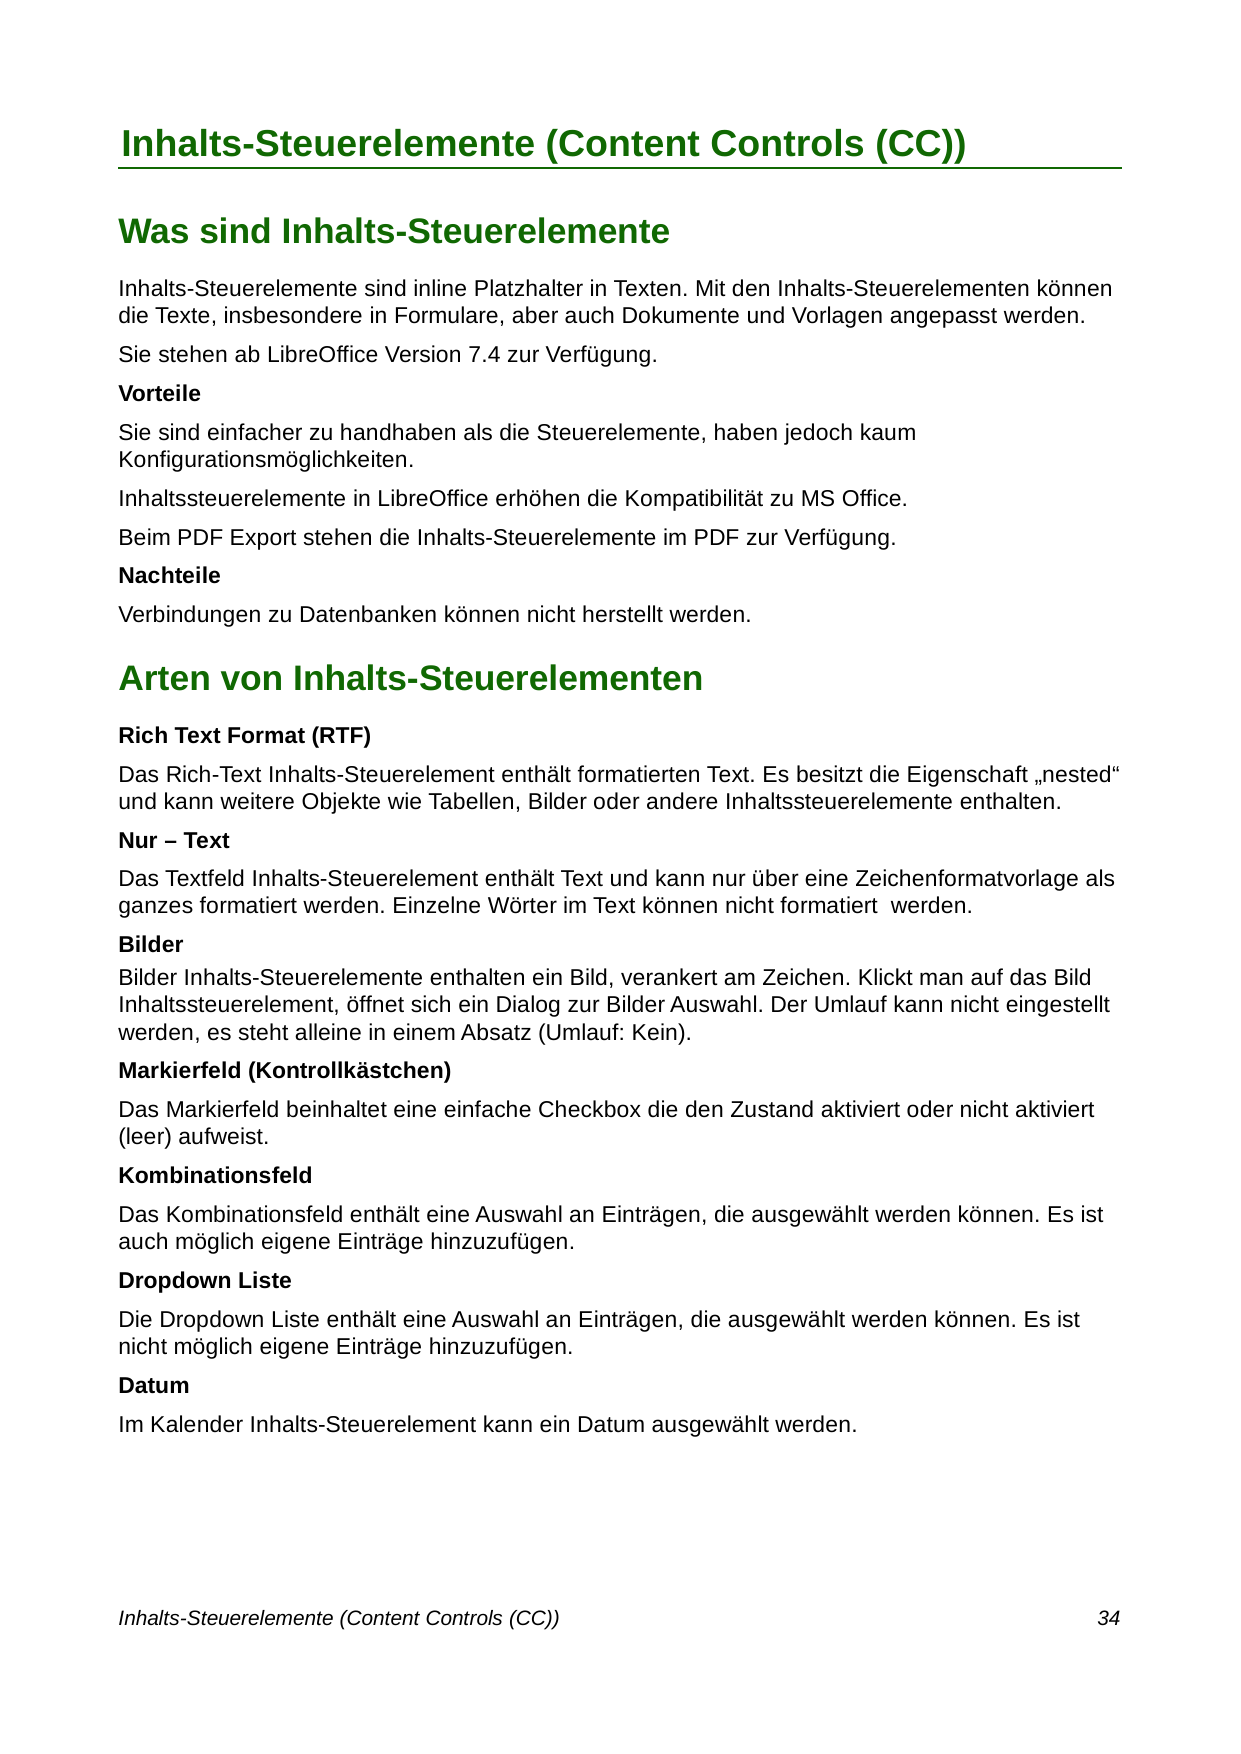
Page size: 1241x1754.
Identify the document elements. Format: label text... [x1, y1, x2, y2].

text Die Dropdown Liste enthält eine Auswahl an Einträgen, die ausgewählt werden können. Es ist nicht möglich eigene Einträge hinzuzufügen. [118, 1305, 1122, 1359]
list Dropdown Liste [118, 1266, 1122, 1293]
text Inhaltssteuerelemente in LibreOffice erhöhen die Kompatibilität zu MS Office. [118, 484, 1122, 511]
text Beim PDF Export stehen die Inhalts-Steuerelemente im PDF zur Verfügung. [118, 523, 1122, 550]
text Sie stehen ab LibreOffice Version 7.4 zur Verfügung. [118, 340, 1122, 367]
list Nur – Text [118, 826, 1122, 853]
text Sie sind einfacher zu handhaben als die Steuerelemente, haben jedoch kaum Konfigurationsmöglichkeiten. [118, 418, 1122, 472]
subtitle Arten von Inhalts-Steuerelementen [118, 657, 1122, 698]
subtitle Was sind Inhalts-Steuerelemente [118, 210, 1122, 251]
text Bilder Inhalts-Steuerelemente enthalten ein Bild, verankert am Zeichen. Klickt man auf das Bild Inhaltssteuerelement, öffnet sich ein Dialog zur Bilder Auswahl. Der Umlauf kann nicht eingestellt werden, es steht alleine in einem Absatz (Umlauf: Kein). [118, 964, 1122, 1045]
text Das Kombinationsfeld enthält eine Auswahl an Einträgen, die ausgewählt werden können. Es ist auch möglich eigene Einträge hinzuzufügen. [118, 1200, 1122, 1254]
list Vorteile [118, 379, 1122, 406]
list Markierfeld (Kontrollkästchen) [118, 1057, 1122, 1084]
text Das Rich-Text Inhalts-Steuerelement enthält formatierten Text. Es besitzt die Eigenschaft „nested“ und kann weitere Objekte wie Tabellen, Bilder oder andere Inhaltssteuerelemente enthalten. [118, 760, 1122, 814]
list Nachteile [118, 562, 1122, 589]
text Im Kalender Inhalts-Steuerelement kann ein Datum ausgewählt werden. [118, 1410, 1122, 1437]
text Das Markierfeld beinhaltet eine einfache Checkbox die den Zustand aktiviert oder nicht aktiviert (leer) aufweist. [118, 1096, 1122, 1150]
list Datum [118, 1371, 1122, 1398]
text Das Textfeld Inhalts-Steuerelement enthält Text und kann nur über eine Zeichenformatvorlage als ganzes formatiert werden. Einzelne Wörter im Text können nicht formatiert werden. [118, 865, 1122, 919]
list Rich Text Format (RTF) [118, 721, 1122, 748]
list Bilder [118, 931, 1122, 958]
text Inhalts-Steuerelemente sind inline Platzhalter in Texten. Mit den Inhalts-Steuerelementen können die Texte, insbesondere in Formulare, aber auch Dokumente und Vorlagen angepasst werden. [118, 274, 1122, 328]
list Kombinationsfeld [118, 1162, 1122, 1189]
subtitle Inhalts-Steuerelemente (Content Controls (CC)) [118, 118, 1122, 167]
text Verbindungen zu Datenbanken können nicht herstellt werden. [118, 601, 1122, 628]
